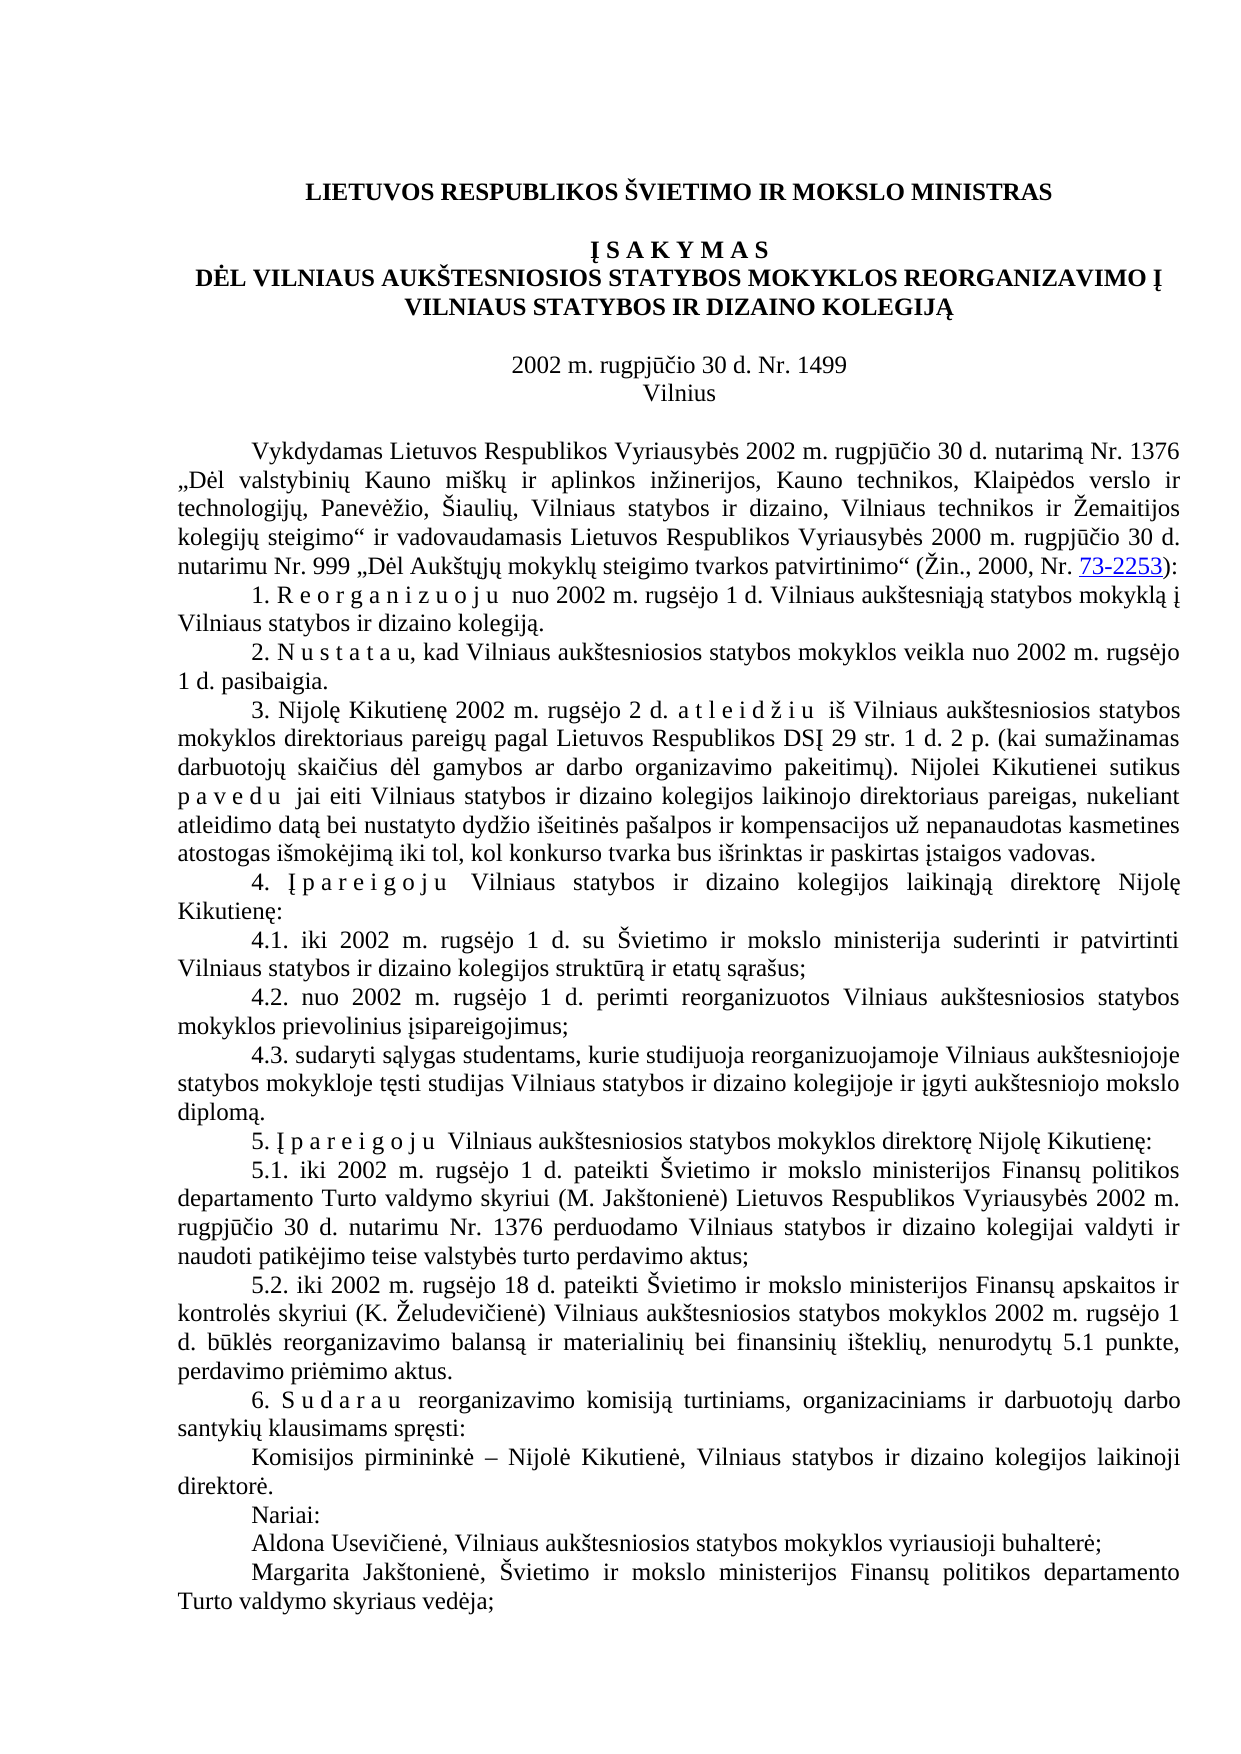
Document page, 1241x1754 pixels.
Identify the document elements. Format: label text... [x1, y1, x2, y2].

text LIETUVOS RESPUBLIKOS ŠVIETIMO IR MOKSLO MINISTRAS [177, 177, 1181, 206]
text Vilnius [177, 378, 1181, 407]
text 4.2. nuo 2002 m. rugsėjo 1 d. perimti reorganizuotos Vilniaus aukštesniosios statybos mokyklos prievolinius įsipareigojimus; [177, 982, 1181, 1040]
text DĖL VILNIAUS AUKŠTESNIOSIOS STATYBOS MOKYKLOS REORGANIZAVIMO Į VILNIAUS STATYBOS IR DIZAINO KOLEGIJĄ [177, 263, 1181, 321]
text Aldona Usevičienė, Vilniaus aukštesniosios statybos mokyklos vyriausioji buhalterė; [177, 1528, 1181, 1557]
text Vykdydamas Lietuvos Respublikos Vyriausybės 2002 m. rugpjūčio 30 d. nutarimą Nr. 1376 „Dėl valstybinių Kauno miškų ir aplinkos inžinerijos, Kauno technikos, Klaipėdos verslo ir technologijų, Panevėžio, Šiaulių, Vilniaus statybos ir dizaino, Vilniaus technikos ir Žemaitijos kolegijų steigimo“ ir vadovaudamasis Lietuvos Respublikos Vyriausybės 2000 m. rugpjūčio 30 d. nutarimu Nr. 999 „Dėl Aukštųjų mokyklų steigimo tvarkos patvirtinimo“ (Žin., 2000, Nr. 73-2253): [177, 436, 1181, 580]
text 4. Įpareigoju Vilniaus statybos ir dizaino kolegijos laikinąją direktorę Nijolę Kikutienę: [177, 867, 1181, 925]
text 4.1. iki 2002 m. rugsėjo 1 d. su Švietimo ir mokslo ministerija suderinti ir patvirtinti Vilniaus statybos ir dizaino kolegijos struktūrą ir etatų sąrašus; [177, 925, 1181, 982]
text 2002 m. rugpjūčio 30 d. Nr. 1499 [177, 350, 1181, 378]
text 2. Nustatau, kad Vilniaus aukštesniosios statybos mokyklos veikla nuo 2002 m. rugsėjo 1 d. pasibaigia. [177, 637, 1181, 695]
text 6. Sudarau reorganizavimo komisiją turtiniams, organizaciniams ir darbuotojų darbo santykių klausimams spręsti: [177, 1385, 1181, 1442]
text 5.1. iki 2002 m. rugsėjo 1 d. pateikti Švietimo ir mokslo ministerijos Finansų politikos departamento Turto valdymo skyriui (M. Jakštonienė) Lietuvos Respublikos Vyriausybės 2002 m. rugpjūčio 30 d. nutarimu Nr. 1376 perduodamo Vilniaus statybos ir dizaino kolegijai valdyti ir naudoti patikėjimo teise valstybės turto perdavimo aktus; [177, 1155, 1181, 1270]
text Nariai: [177, 1500, 1181, 1528]
text 5. Įpareigoju Vilniaus aukštesniosios statybos mokyklos direktorę Nijolę Kikutienę: [177, 1126, 1181, 1155]
text Margarita Jakštonienė, Švietimo ir mokslo ministerijos Finansų politikos departamento Turto valdymo skyriaus vedėja; [177, 1557, 1181, 1615]
text Komisijos pirmininkė – Nijolė Kikutienė, Vilniaus statybos ir dizaino kolegijos laikinoji direktorė. [177, 1442, 1181, 1500]
text 3. Nijolę Kikutienę 2002 m. rugsėjo 2 d. atleidžiu iš Vilniaus aukštesniosios statybos mokyklos direktoriaus pareigų pagal Lietuvos Respublikos DSĮ 29 str. 1 d. 2 p. (kai sumažinamas darbuotojų skaičius dėl gamybos ar darbo organizavimo pakeitimų). Nijolei Kikutienei sutikus pavedu jai eiti Vilniaus statybos ir dizaino kolegijos laikinojo direktoriaus pareigas, nukeliant atleidimo datą bei nustatyto dydžio išeitinės pašalpos ir kompensacijos už nepanaudotas kasmetines atostogas išmokėjimą iki tol, kol konkurso tvarka bus išrinktas ir paskirtas įstaigos vadovas. [177, 695, 1181, 867]
text 1. Reorganizuoju nuo 2002 m. rugsėjo 1 d. Vilniaus aukštesniąją statybos mokyklą į Vilniaus statybos ir dizaino kolegiją. [177, 580, 1181, 637]
text 4.3. sudaryti sąlygas studentams, kurie studijuoja reorganizuojamoje Vilniaus aukštesniojoje statybos mokykloje tęsti studijas Vilniaus statybos ir dizaino kolegijoje ir įgyti aukštesniojo mokslo diplomą. [177, 1040, 1181, 1126]
text Į S A K Y M A S [177, 235, 1181, 263]
text 5.2. iki 2002 m. rugsėjo 18 d. pateikti Švietimo ir mokslo ministerijos Finansų apskaitos ir kontrolės skyriui (K. Želudevičienė) Vilniaus aukštesniosios statybos mokyklos 2002 m. rugsėjo 1 d. būklės reorganizavimo balansą ir materialinių bei finansinių išteklių, nenurodytų 5.1 punkte, perdavimo priėmimo aktus. [177, 1270, 1181, 1385]
